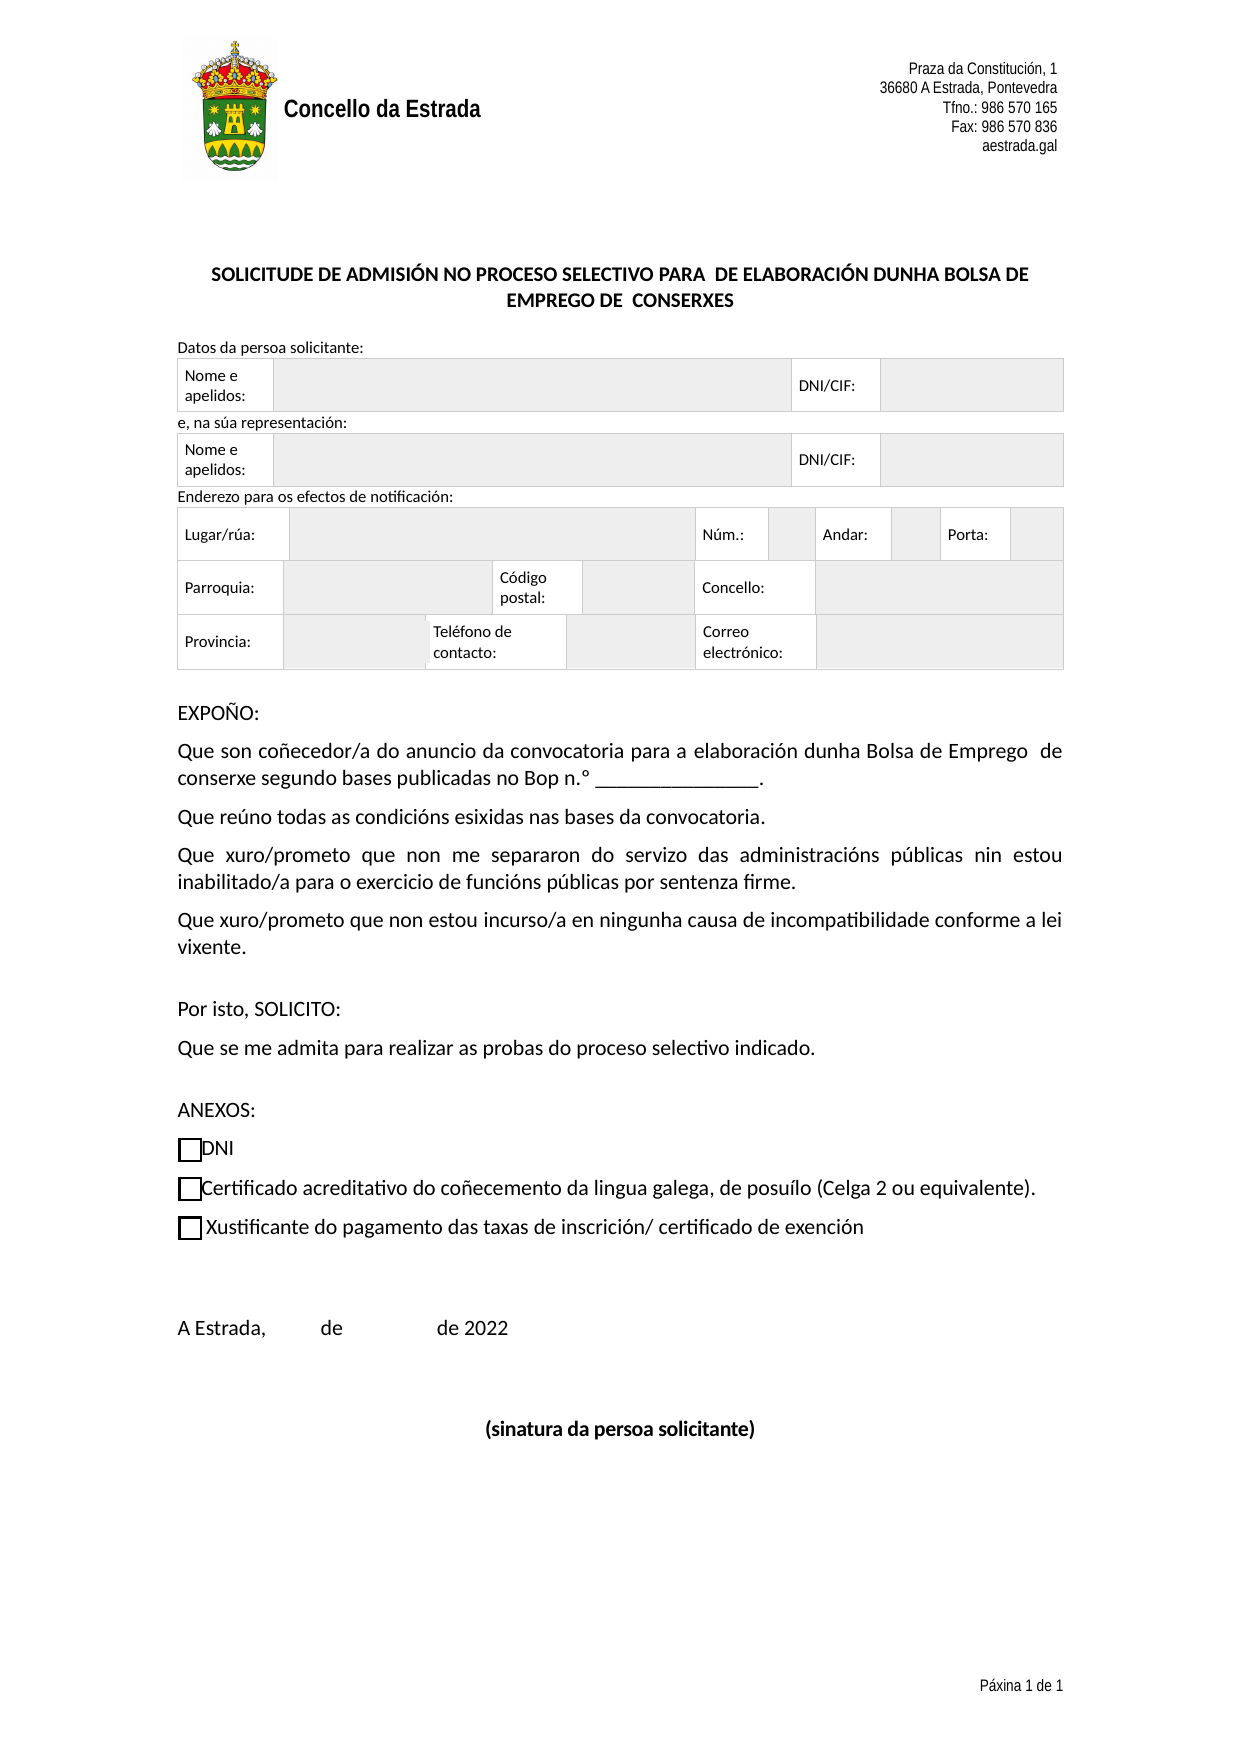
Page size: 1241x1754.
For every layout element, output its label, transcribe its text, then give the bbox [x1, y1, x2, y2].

table_header [881, 434, 1063, 486]
text Que xuro/prometo que non me separaron do servizo das administracións públicas nin estou inabilitado/a para o exercicio de funcións públicas por sentenza firme. [177, 841, 1063, 895]
table_header [567, 615, 695, 668]
table_header Código postal: [493, 561, 582, 614]
table_header Nome e apelidos: [178, 434, 273, 486]
text Xustificante do pagamento das taxas de inscrición/ certificado de exención [177, 1213, 1063, 1240]
table_header Concello: [695, 561, 815, 614]
table_header [892, 508, 940, 560]
table_header Porta: [941, 508, 1010, 560]
table_header DNI/CIF: [792, 359, 880, 411]
text ANEXOS: [177, 1096, 1063, 1123]
text Que son coñecedor/a do anuncio da convocatoria para a elaboración dunha Bolsa de Emprego de conserxe segundo bases publicadas no Bop n.º _______________. [177, 738, 1063, 791]
table_header [817, 615, 1063, 668]
table_header [284, 561, 492, 614]
table_header Lugar/rúa: [178, 508, 289, 560]
text Enderezo para os efectos de notificación: [177, 487, 1063, 507]
text (sinatura da persoa solicitante) [177, 1415, 1063, 1441]
table_header Provincia: [178, 615, 283, 668]
table_header [284, 615, 425, 668]
text DNI [177, 1134, 1063, 1162]
table_header Teléfono de contacto: [426, 615, 566, 668]
text Que reúno todas as condicións esixidas nas bases da convocatoria. [177, 803, 1063, 829]
text A Estrada, de de 2022 [177, 1314, 1063, 1341]
table_header [881, 359, 1063, 411]
table_header Correo electrónico: [696, 615, 816, 668]
text Que se me admita para realizar as probas do proceso selectivo indicado. [177, 1034, 1063, 1061]
table_header [274, 359, 791, 411]
subtitle SOLICITUDE DE ADMISIÓN NO PROCESO SELECTIVO PARA DE ELABORACIÓN DUNHA BOLSA DE EMPREGO DE CONSERXES [177, 262, 1063, 312]
text Certificado acreditativo do coñecemento da lingua galega, de posuílo (Celga 2 ou equivalente). [177, 1174, 1063, 1201]
text EXPOÑO: [177, 699, 1063, 726]
table_header DNI/CIF: [792, 434, 880, 486]
table_header [816, 561, 1063, 614]
table_header [1011, 508, 1063, 560]
table_header [290, 508, 695, 560]
text e, na súa representación: [177, 412, 1063, 433]
text Datos da persoa solicitante: [177, 338, 1063, 358]
picture [182, 35, 278, 181]
table_header [274, 434, 791, 486]
text Por isto, SOLICITO: [177, 995, 1063, 1022]
table_header Andar: [816, 508, 891, 560]
table_header Núm.: [696, 508, 768, 560]
table_header [769, 508, 815, 560]
table_header Parroquia: [178, 561, 283, 614]
table_header Nome e apelidos: [178, 359, 273, 411]
table_header [583, 561, 694, 614]
text Que xuro/prometo que non estou incurso/a en ningunha causa de incompatibilidade conforme a lei vixente. [177, 907, 1063, 960]
